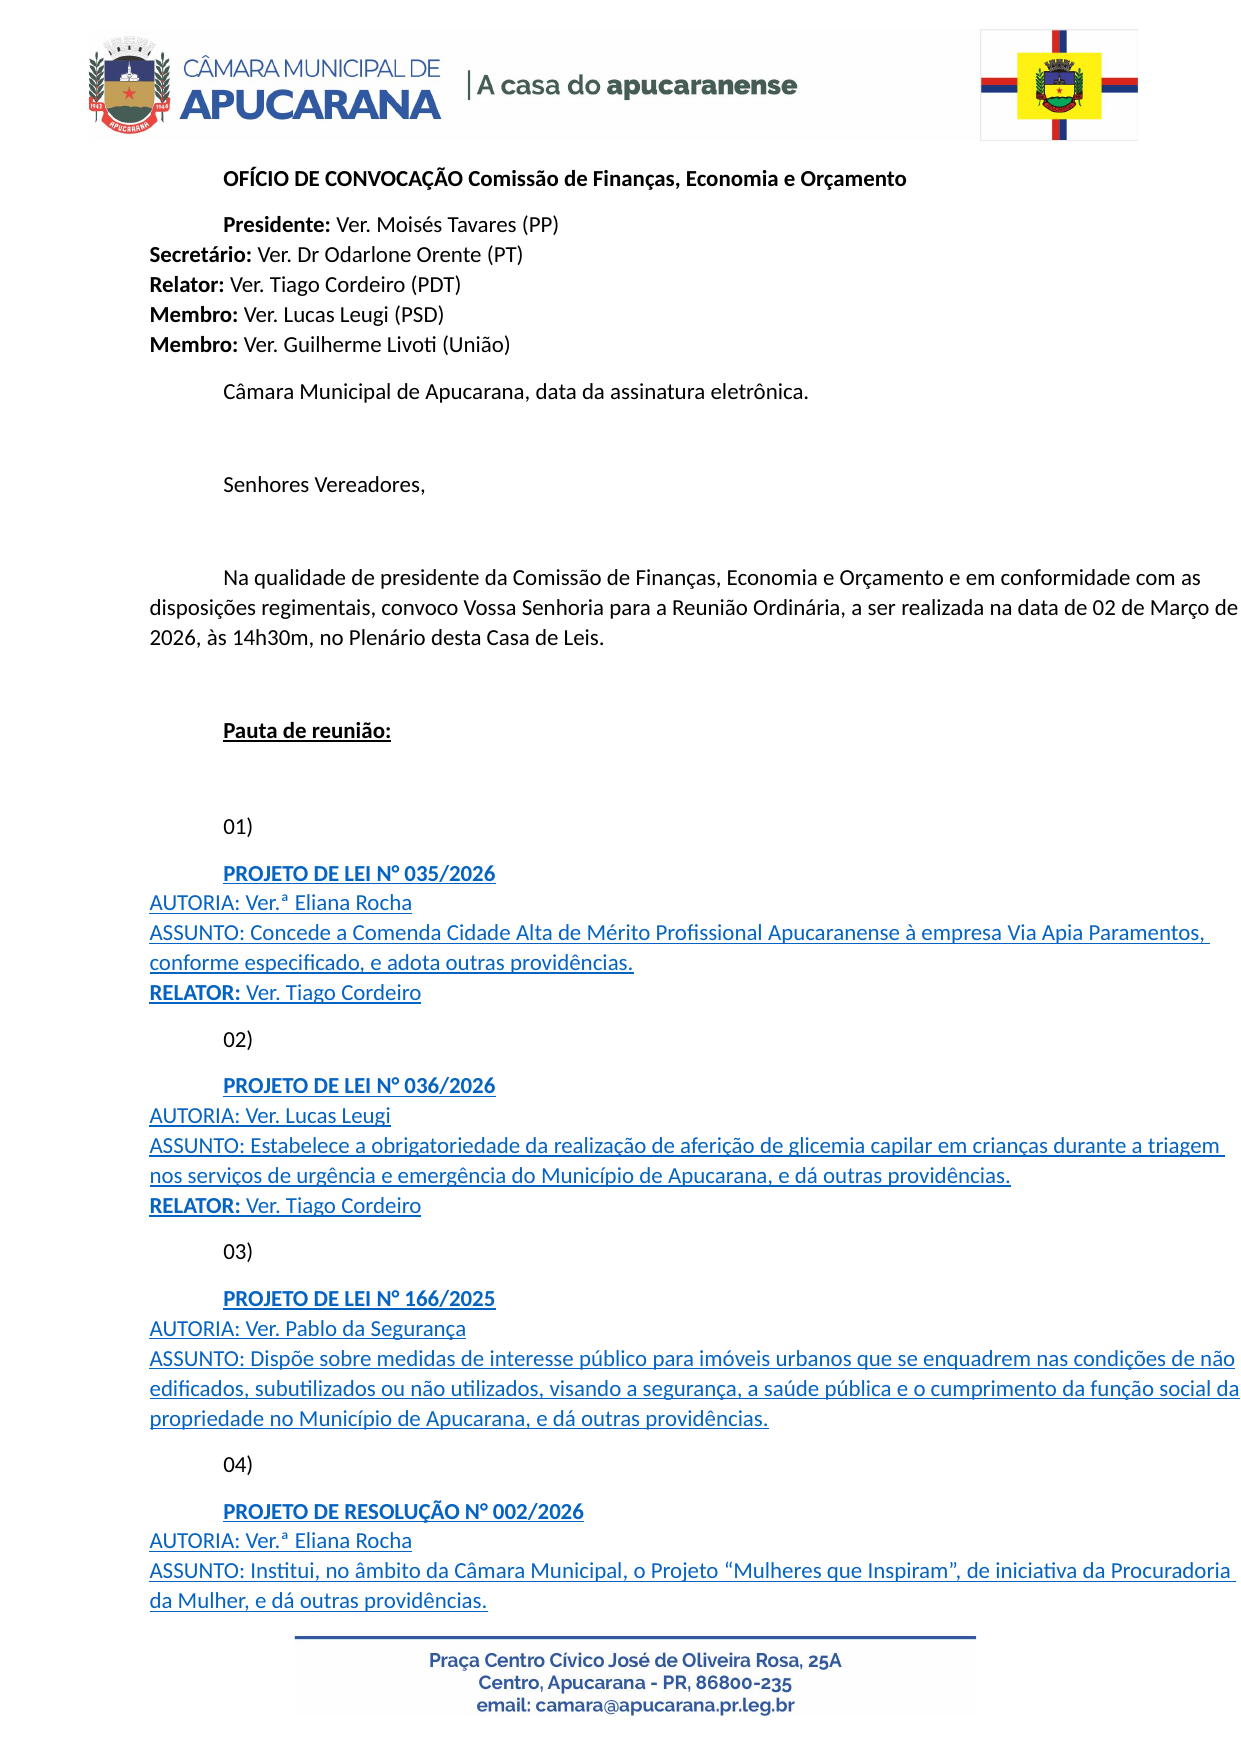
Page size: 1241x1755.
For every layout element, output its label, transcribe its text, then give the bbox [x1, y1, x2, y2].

table_cell 01) PROJETO DE LEI N° 035/2026 AUTORIA: Ver.ª Eliana Rocha ASSUNTO: Concede a Comenda Cidade Alta de Mérito Profissional Apucaranense à empresa Via Apia Paramentos, conforme especificado, e adota outras providências. RELATOR: Ver. Tiago Cordeiro 02) PROJETO DE LEI N° 036/2026 AUTORIA: Ver. Lucas Leugi ASSUNTO: Estabelece a obrigatoriedade da realização de aferição de glicemia capilar em crianças durante a triagem nos serviços de urgência e emergência do Município de Apucarana, e dá outras providências. RELATOR: Ver. Tiago Cordeiro 03) PROJETO DE LEI N° 166/2025 AUTORIA: Ver. Pablo da Segurança ASSUNTO: Dispõe sobre medidas de interesse público para imóveis urbanos que se enquadrem nas condições de não edificados, subutilizados ou não utilizados, visando a segurança, a saúde pública e o cumprimento da função social da propriedade no Município de Apucarana, e dá outras providências. 04) PROJETO DE RESOLUÇÃO N° 002/2026 AUTORIA: Ver.ª Eliana Rocha ASSUNTO: Institui, no âmbito da Câmara Municipal, o Projeto “Mulheres que Inspiram”, de iniciativa da Procuradoria da Mulher, e dá outras providências. [148, 811, 1241, 1616]
table_header OFÍCIO DE CONVOCAÇÃO Comissão de Finanças, Economia e Orçamento Presidente: Ver. Moisés Tavares (PP) Secretário: Ver. Dr Odarlone Orente (PT) Relator: Ver. Tiago Cordeiro (PDT) Membro: Ver. Lucas Leugi (PSD) Membro: Ver. Guilherme Livoti (União) Câmara Municipal de Apucarana, data da assinatura eletrônica. Senhores Vereadores, Na qualidade de presidente da Comissão de Finanças, Economia e Orçamento e em conformidade com as disposições regimentais, convoco Vossa Senhoria para a Reunião Ordinária, a ser realizada na data de 02 de Março de 2026, às 14h30m, no Plenário desta Casa de Leis. Pauta de reunião: [148, 163, 1241, 811]
